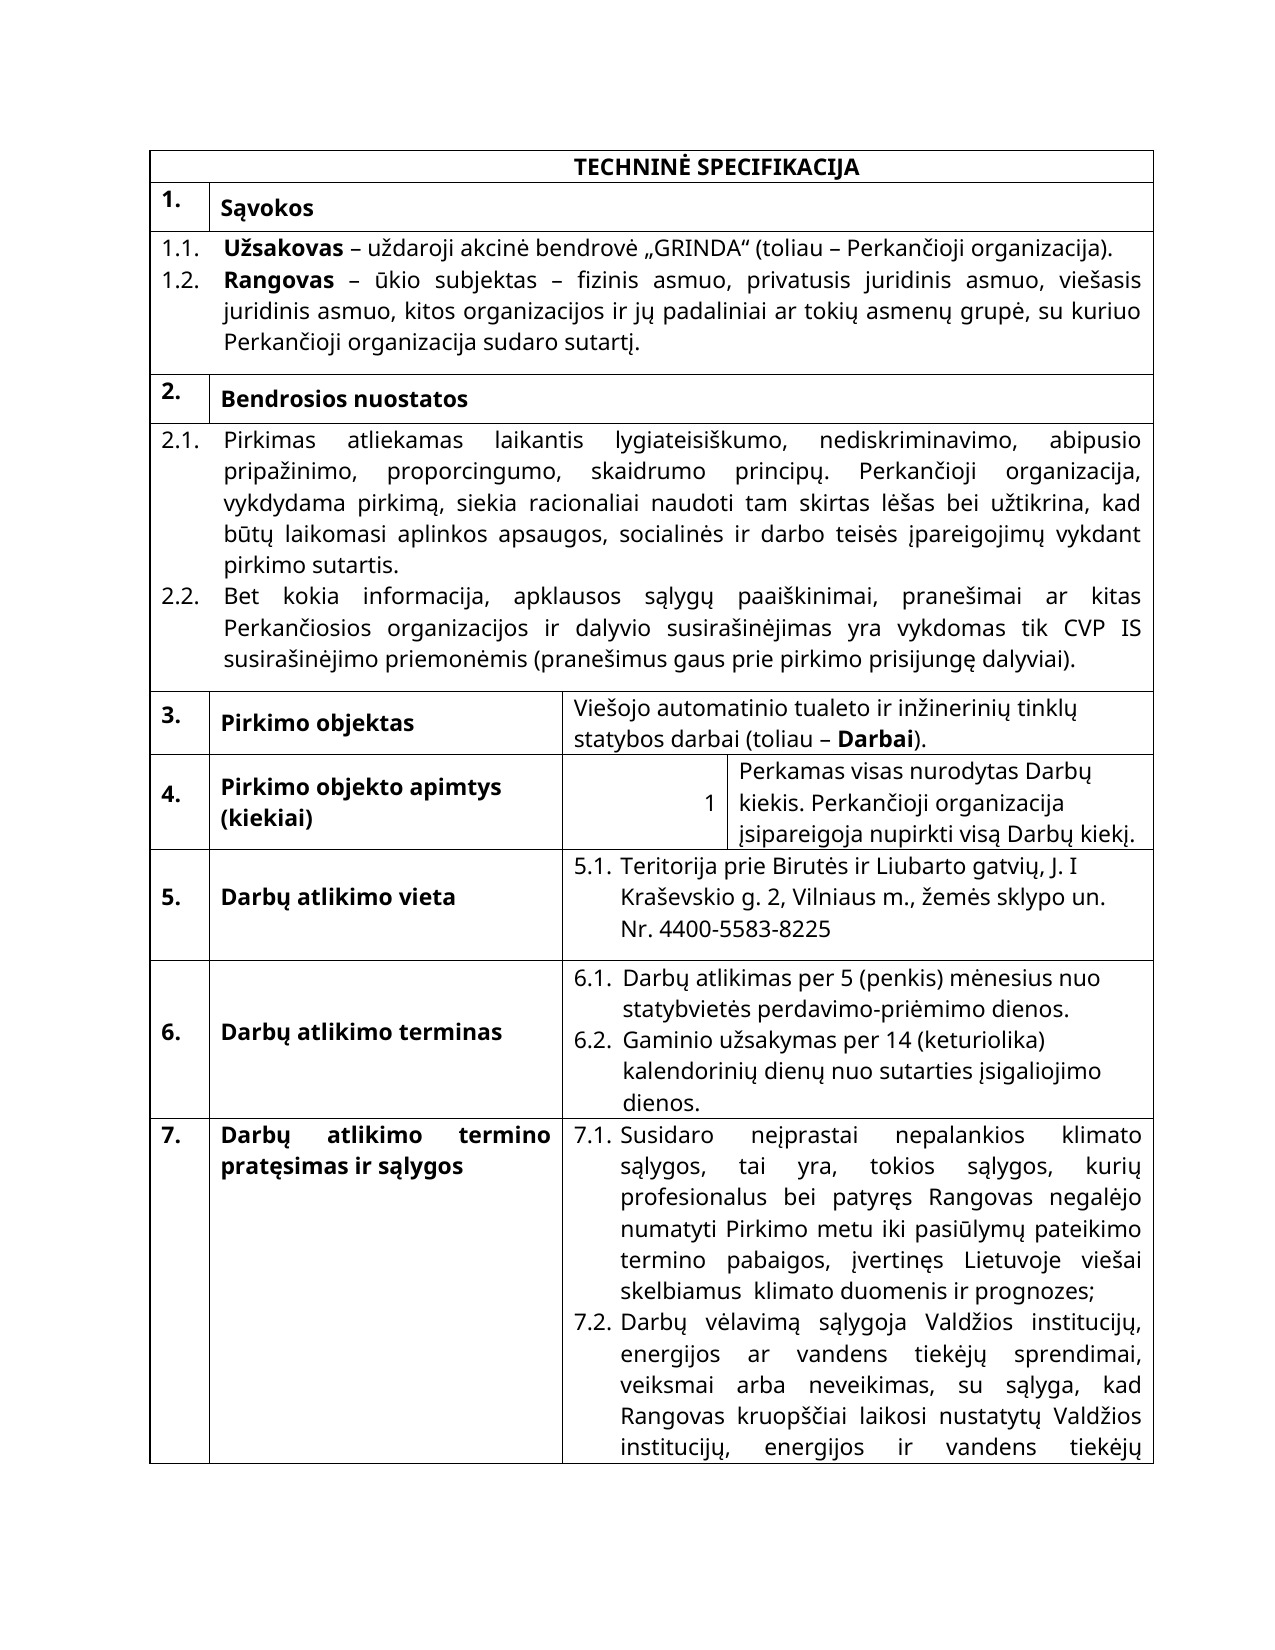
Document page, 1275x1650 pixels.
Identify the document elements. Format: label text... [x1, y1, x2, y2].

table_cell Užsakovas – uždaroji akcinė bendrovė „GRINDA“ (toliau – Perkančioji organizacija). Rangovas – ūkio subjektas – fizinis asmuo, privatusis juridinis asmuo, viešasis juridinis asmuo, kitos organizacijos ir jų padaliniai ar tokių asmenų grupė, su kuriuo Perkančioji organizacija sudaro sutartį. [151, 232, 1153, 374]
table_cell Pirkimas atliekamas laikantis lygiateisiškumo, nediskriminavimo, abipusio pripažinimo, proporcingumo, skaidrumo principų. Perkančioji organizacija, vykdydama pirkimą, siekia racionaliai naudoti tam skirtas lėšas bei užtikrina, kad būtų laikomasi aplinkos apsaugos, socialinės ir darbo teisės įpareigojimų vykdant pirkimo sutartis. Bet kokia informacija, apklausos sąlygų paaiškinimai, pranešimai ar kitas Perkančiosios organizacijos ir dalyvio susirašinėjimas yra vykdomas tik CVP IS susirašinėjimo priemonėmis (pranešimus gaus prie pirkimo prisijungę dalyviai). [151, 424, 1153, 691]
table_header TECHNINĖ SPECIFIKACIJA [151, 151, 1153, 182]
table_cell [151, 755, 209, 849]
table_cell Darbų atlikimo terminas [210, 961, 562, 1118]
table_cell [151, 961, 209, 1118]
table_cell [151, 850, 209, 960]
table_cell Pirkimo objektas [210, 692, 562, 754]
table_cell [151, 1119, 209, 1462]
table_cell Perkamas visas nurodytas Darbų kiekis. Perkančioji organizacija įsipareigoja nupirkti visą Darbų kiekį. [728, 755, 1153, 849]
table_cell [151, 183, 209, 231]
table_cell Viešojo automatinio tualeto ir inžinerinių tinklų statybos darbai (toliau – Darbai). [563, 692, 1153, 754]
table_cell Darbų atlikimo termino pratęsimas ir sąlygos [210, 1119, 562, 1462]
table_cell [151, 692, 209, 754]
table_cell Susidaro neįprastai nepalankios klimato sąlygos, tai yra, tokios sąlygos, kurių profesionalus bei patyręs Rangovas negalėjo numatyti Pirkimo metu iki pasiūlymų pateikimo termino pabaigos, įvertinęs Lietuvoje viešai skelbiamus klimato duomenis ir prognozes; Darbų vėlavimą sąlygoja Valdžios institucijų, energijos ar vandens tiekėjų sprendimai, veiksmai arba neveikimas, su sąlyga, kad Rangovas kruopščiai laikosi nustatytų Valdžios institucijų, energijos ir vandens tiekėjų [563, 1119, 1153, 1462]
table_cell [151, 375, 209, 423]
table_cell Darbų atlikimo vieta [210, 850, 562, 960]
table_cell 1 [563, 755, 727, 849]
table_cell Bendrosios nuostatos [210, 375, 1153, 423]
table_cell Darbų atlikimas per 5 (penkis) mėnesius nuo statybvietės perdavimo-priėmimo dienos. Gaminio užsakymas per 14 (keturiolika) kalendorinių dienų nuo sutarties įsigaliojimo dienos. [563, 961, 1153, 1118]
table_cell Teritorija prie Birutės ir Liubarto gatvių, J. I Kraševskio g. 2, Vilniaus m., žemės sklypo un. Nr. 4400-5583-8225 [563, 850, 1153, 960]
table_cell Sąvokos [210, 183, 1153, 231]
table_cell Pirkimo objekto apimtys (kiekiai) [210, 755, 562, 849]
